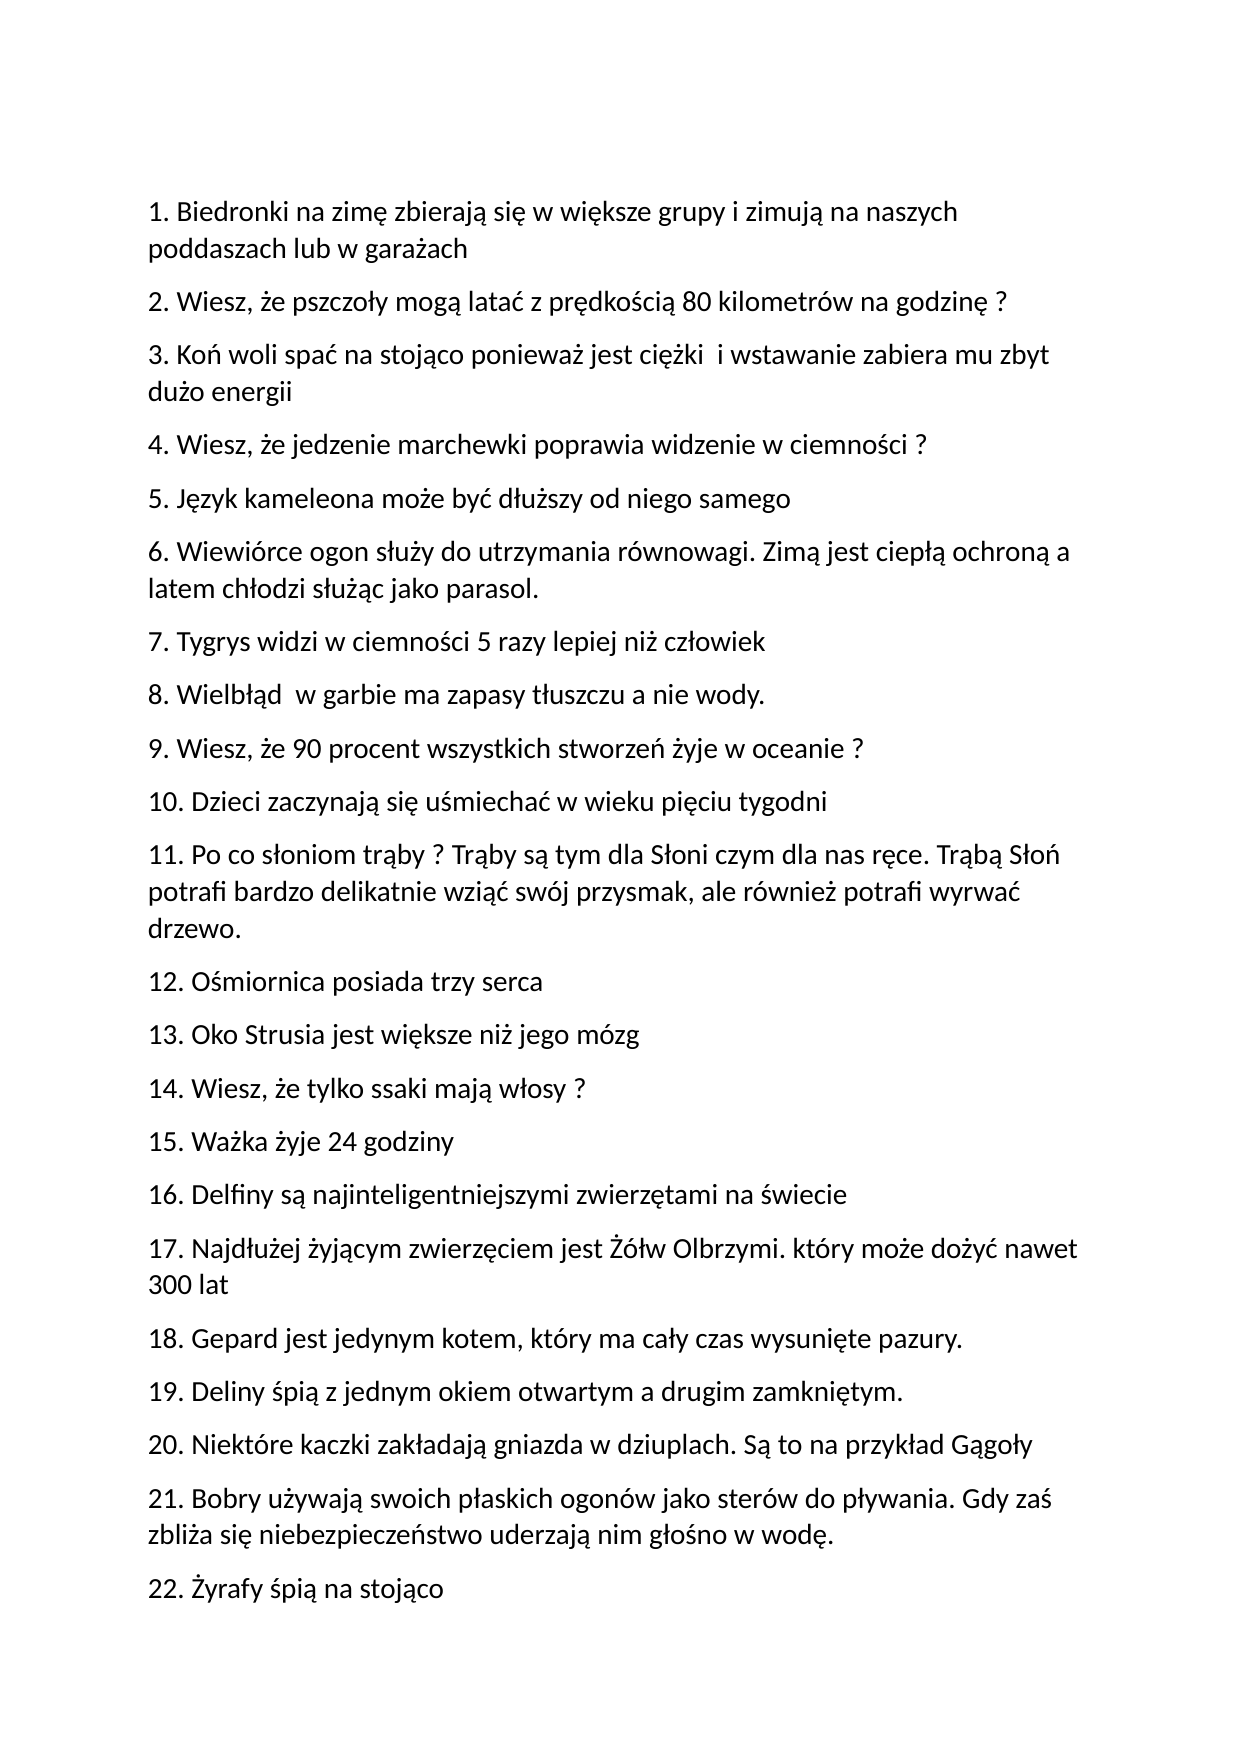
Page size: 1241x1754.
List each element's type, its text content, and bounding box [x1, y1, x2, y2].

text 4. Wiesz, że jedzenie marchewki poprawia widzenie w ciemności ? [148, 426, 1093, 462]
text 2. Wiesz, że pszczoły mogą latać z prędkością 80 kilometrów na godzinę ? [148, 283, 1093, 319]
text 5. Język kameleona może być dłuższy od niego samego [148, 480, 1093, 515]
text 18. Gepard jest jedynym kotem, który ma cały czas wysunięte pazury. [148, 1320, 1093, 1355]
text 20. Niektóre kaczki zakładają gniazda w dziuplach. Są to na przykład Gągoły [148, 1426, 1093, 1462]
text 12. Ośmiornica posiada trzy serca [148, 963, 1093, 999]
text 17. Najdłużej żyjącym zwierzęciem jest Żółw Olbrzymi. który może dożyć nawet 300 lat [148, 1230, 1093, 1302]
text 19. Deliny śpią z jednym okiem otwartym a drugim zamkniętym. [148, 1373, 1093, 1409]
text 22. Żyrafy śpią na stojąco [148, 1570, 1093, 1605]
text 13. Oko Strusia jest większe niż jego mózg [148, 1016, 1093, 1052]
text 14. Wiesz, że tylko ssaki mają włosy ? [148, 1070, 1093, 1105]
text 21. Bobry używają swoich płaskich ogonów jako sterów do pływania. Gdy zaś zbliża się niebezpieczeństwo uderzają nim głośno w wodę. [148, 1480, 1093, 1552]
text 1. Biedronki na zimę zbierają się w większe grupy i zimują na naszych poddaszach lub w garażach [148, 193, 1093, 265]
text 10. Dzieci zaczynają się uśmiechać w wieku pięciu tygodni [148, 783, 1093, 819]
text 11. Po co słoniom trąby ? Trąby są tym dla Słoni czym dla nas ręce. Trąbą Słoń potrafi bardzo delikatnie wziąć swój przysmak, ale również potrafi wyrwać drzewo. [148, 836, 1093, 945]
text 7. Tygrys widzi w ciemności 5 razy lepiej niż człowiek [148, 623, 1093, 659]
text 8. Wielbłąd w garbie ma zapasy tłuszczu a nie wody. [148, 676, 1093, 712]
text 15. Ważka żyje 24 godziny [148, 1123, 1093, 1159]
text 6. Wiewiórce ogon służy do utrzymania równowagi. Zimą jest ciepłą ochroną a latem chłodzi służąc jako parasol. [148, 533, 1093, 605]
text 3. Koń woli spać na stojąco ponieważ jest ciężki i wstawanie zabiera mu zbyt dużo energii [148, 336, 1093, 409]
text 9. Wiesz, że 90 procent wszystkich stworzeń żyje w oceanie ? [148, 730, 1093, 765]
text 16. Delfiny są najinteligentniejszymi zwierzętami na świecie [148, 1176, 1093, 1212]
